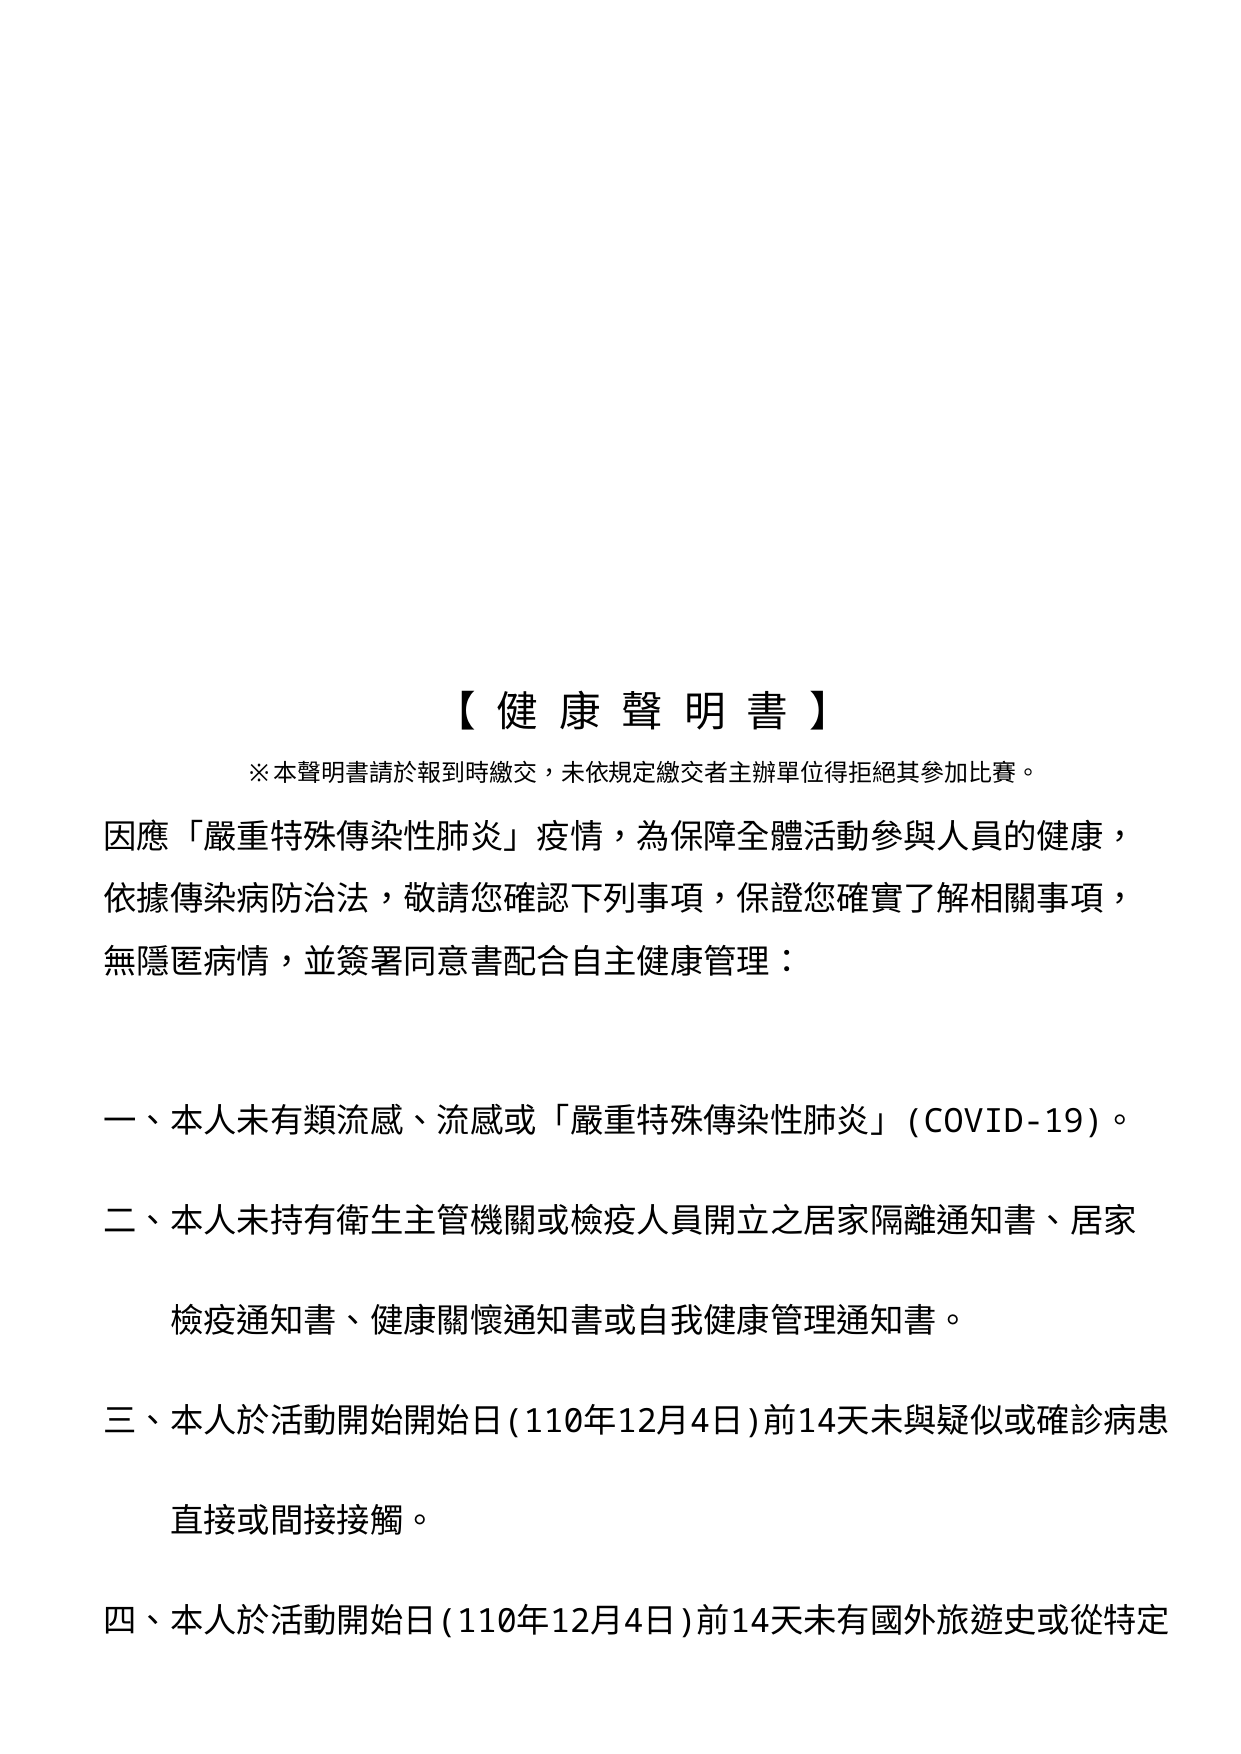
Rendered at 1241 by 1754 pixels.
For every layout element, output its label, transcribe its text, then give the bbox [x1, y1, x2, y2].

text 無隱匿病情，並簽署同意書配合自主健康管理： [103, 917, 1181, 979]
text 檢疫通知書、健康關懷通知書或自我健康管理通知書。 [153, 1277, 1181, 1339]
text 直接或間接接觸。 [103, 1477, 1181, 1539]
text 一、本人未有類流感、流感或「嚴重特殊傳染性肺炎」(COVID-19)。 [103, 1077, 1181, 1139]
text 依據傳染病防治法，敬請您確認下列事項，保證您確實了解相關事項， [103, 854, 1181, 917]
text 四、本人於活動開始日(110年12月4日)前14天未有國外旅遊史或從特定 [103, 1577, 1181, 1639]
text 【 健 康 聲 明 書 】 [103, 667, 1181, 729]
text 因應「嚴重特殊傳染性肺炎」疫情，為保障全體活動參與人員的健康， [103, 792, 1181, 854]
text 二、本人未持有衛生主管機關或檢疫人員開立之居家隔離通知書、居家 [103, 1177, 1181, 1239]
text ※本聲明書請於報到時繳交，未依規定繳交者主辦單位得拒絕其參加比賽。 [103, 729, 1181, 792]
text 三、本人於活動開始開始日(110年12月4日)前14天未與疑似或確診病患 [103, 1377, 1181, 1439]
